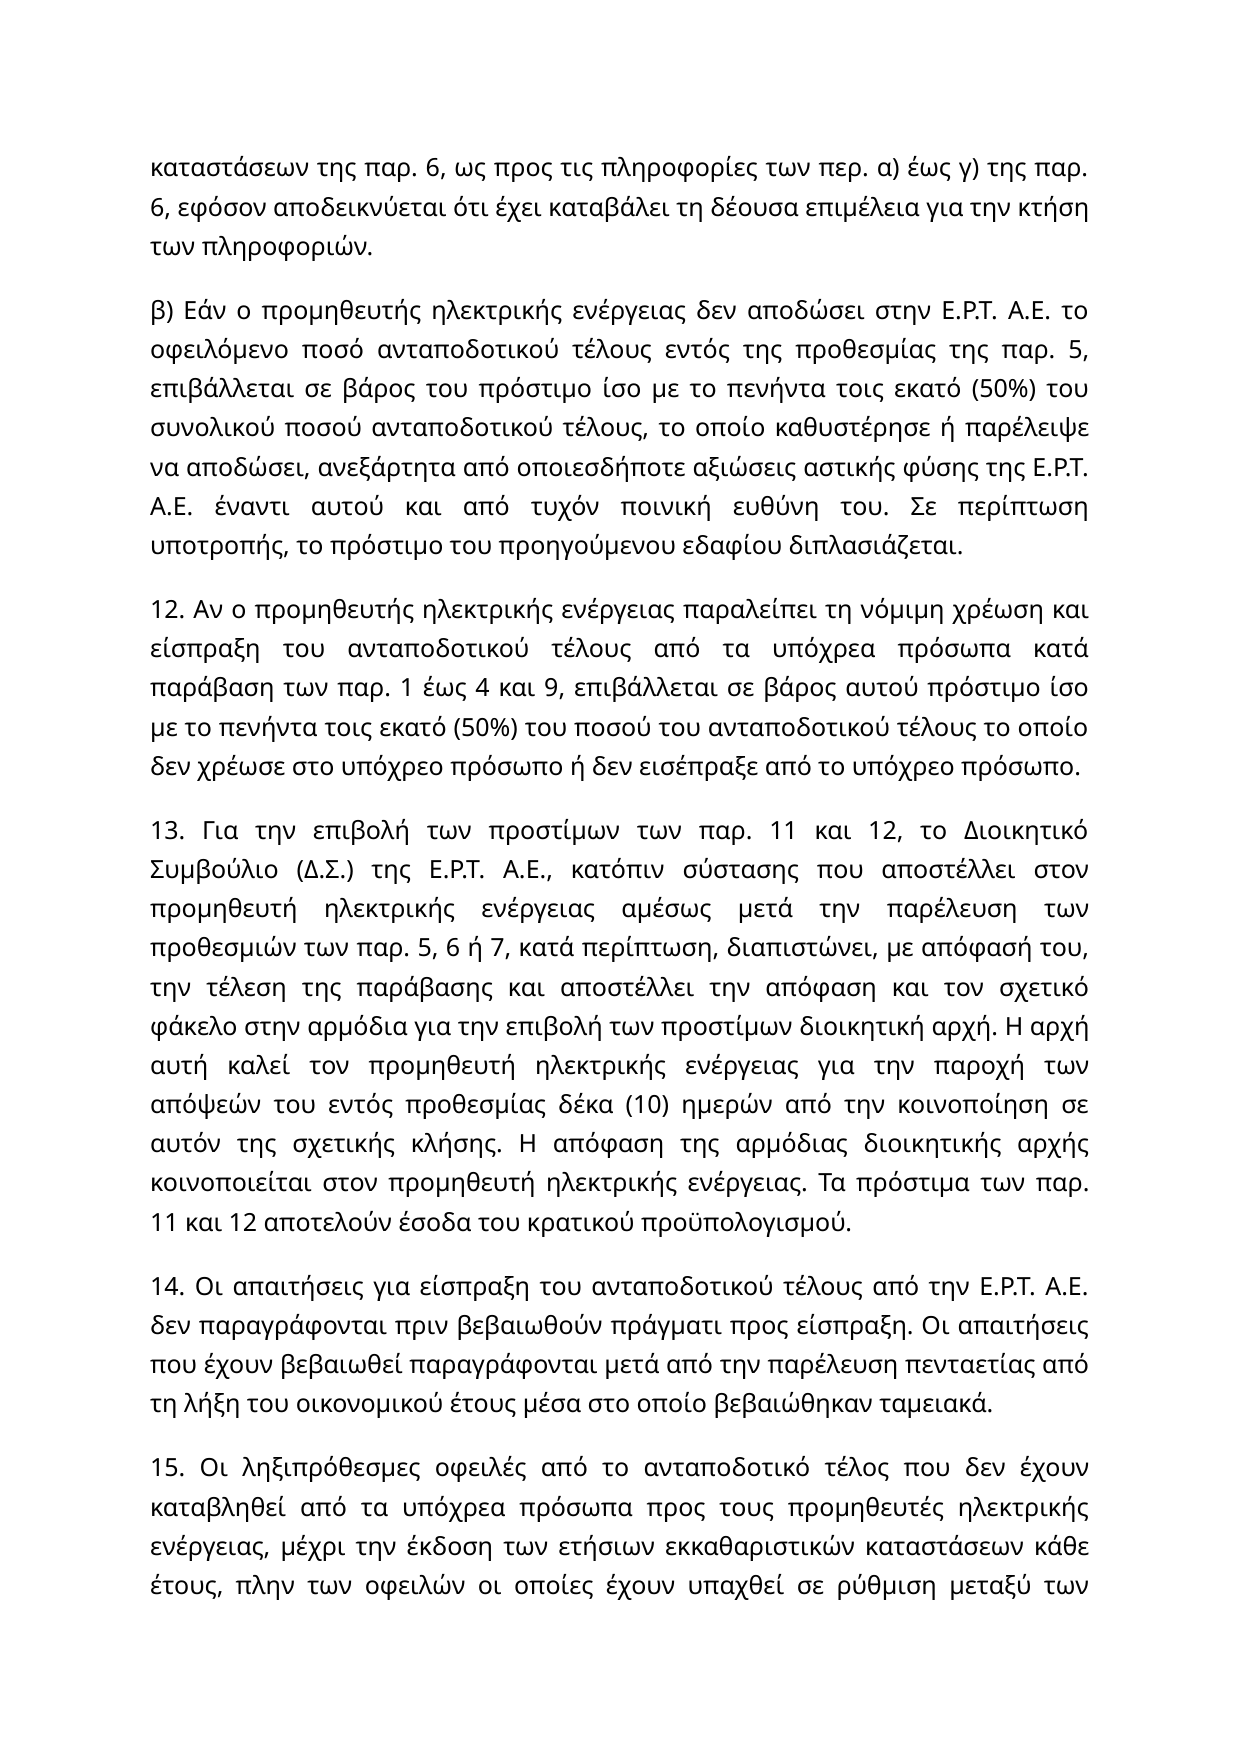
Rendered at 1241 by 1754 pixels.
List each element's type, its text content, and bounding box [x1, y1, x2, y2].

text 15. Οι ληξιπρόθεσμες οφειλές από το ανταποδοτικό τέλος που δεν έχουν καταβληθεί από τα υπόχρεα πρόσωπα προς τους προμηθευτές ηλεκτρικής ενέργειας, μέχρι την έκδοση των ετήσιων εκκαθαριστικών καταστάσεων κάθε έτους, πλην των οφειλών οι οποίες έχουν υπαχθεί σε ρύθμιση μεταξύ των [150, 1450, 1090, 1602]
text καταστάσεων της παρ. 6, ως προς τις πληροφορίες των περ. α) έως γ) της παρ. 6, εφόσον αποδεικνύεται ότι έχει καταβάλει τη δέουσα επιμέλεια για την κτήση των πληροφοριών. [150, 150, 1090, 262]
text 14. Oι απαιτήσεις για είσπραξη του ανταποδοτικού τέλους από την Ε.Ρ.Τ. Α.Ε. δεν παραγράφονται πριν βεβαιωθούν πράγματι προς είσπραξη. Οι απαιτήσεις που έχουν βεβαιωθεί παραγράφονται μετά από την παρέλευση πενταετίας από τη λήξη του οικονομικού έτους μέσα στο οποίο βεβαιώθηκαν ταμειακά. [150, 1268, 1090, 1420]
text 12. Αν ο προμηθευτής ηλεκτρικής ενέργειας παραλείπει τη νόμιμη χρέωση και είσπραξη του ανταποδοτικού τέλους από τα υπόχρεα πρόσωπα κατά παράβαση των παρ. 1 έως 4 και 9, επιβάλλεται σε βάρος αυτού πρόστιμο ίσο με το πενήντα τοις εκατό (50%) του ποσού του ανταποδοτικού τέλους το οποίο δεν χρέωσε στο υπόχρεο πρόσωπο ή δεν εισέπραξε από το υπόχρεο πρόσωπο. [150, 592, 1090, 782]
text β) Εάν ο προμηθευτής ηλεκτρικής ενέργειας δεν αποδώσει στην Ε.Ρ.Τ. A.E. το οφειλόμενο ποσό ανταποδοτικού τέλους εντός της προθεσμίας της παρ. 5, επιβάλλεται σε βάρος του πρόστιμο ίσο με το πενήντα τοις εκατό (50%) του συνολικού ποσού ανταποδοτικού τέλους, το οποίο καθυστέρησε ή παρέλειψε να αποδώσει, ανεξάρτητα από οποιεσδήποτε αξιώσεις αστικής φύσης της Ε.Ρ.Τ. Α.Ε. έναντι αυτού και από τυχόν ποινική ευθύνη του. Σε περίπτωση υποτροπής, το πρόστιμο του προηγούμενου εδαφίου διπλασιάζεται. [150, 292, 1090, 562]
text 13. Για την επιβολή των προστίμων των παρ. 11 και 12, το Διοικητικό Συμβούλιο (Δ.Σ.) της Ε.Ρ.Τ. Α.Ε., κατόπιν σύστασης που αποστέλλει στον προμηθευτή ηλεκτρικής ενέργειας αμέσως μετά την παρέλευση των προθεσμιών των παρ. 5, 6 ή 7, κατά περίπτωση, διαπιστώνει, με απόφασή του, την τέλεση της παράβασης και αποστέλλει την απόφαση και τον σχετικό φάκελο στην αρμόδια για την επιβολή των προστίμων διοικητική αρχή. Η αρχή αυτή καλεί τον προμηθευτή ηλεκτρικής ενέργειας για την παροχή των απόψεών του εντός προθεσμίας δέκα (10) ημερών από την κοινοποίηση σε αυτόν της σχετικής κλήσης. Η απόφαση της αρμόδιας διοικητικής αρχής κοινοποιείται στον προμηθευτή ηλεκτρικής ενέργειας. Τα πρόστιμα των παρ. 11 και 12 αποτελούν έσοδα του κρατικού προϋπολογισμού. [150, 812, 1090, 1238]
